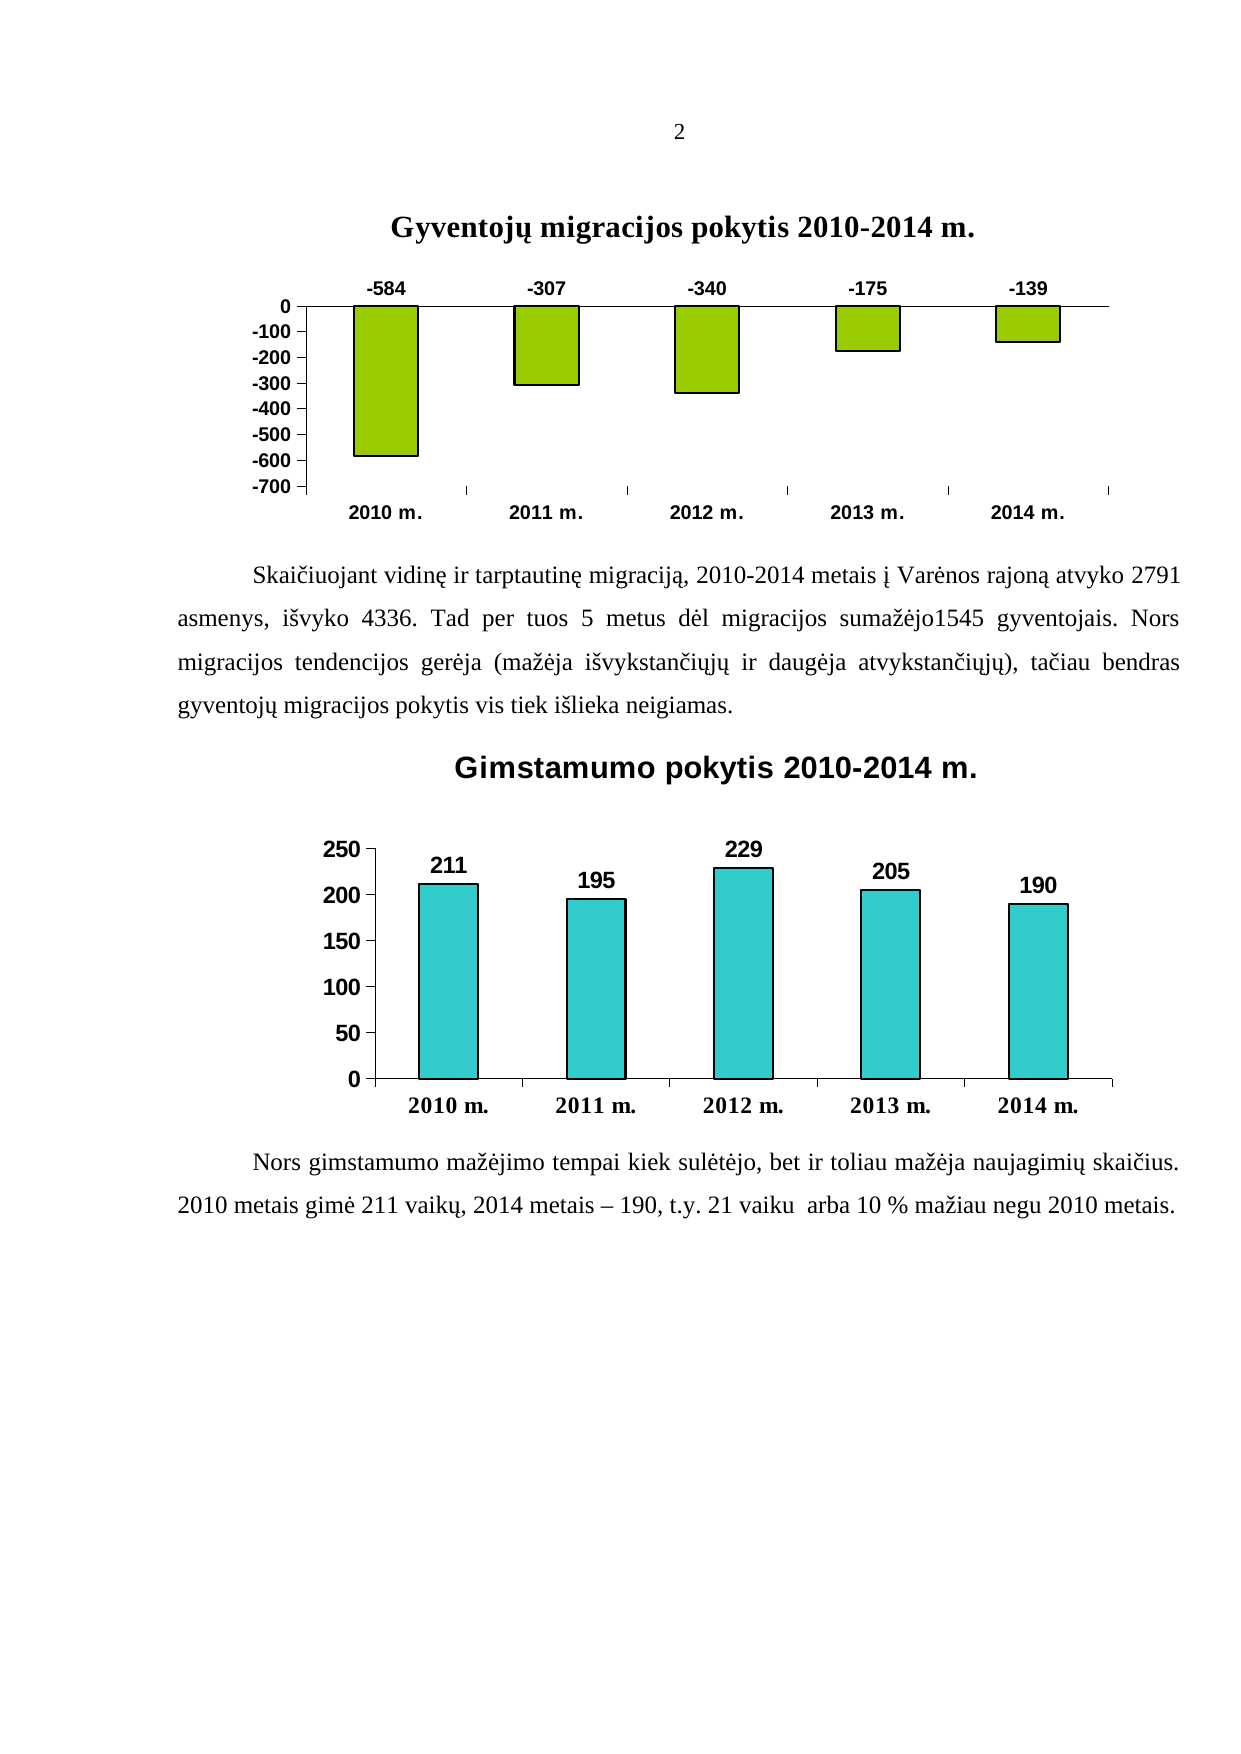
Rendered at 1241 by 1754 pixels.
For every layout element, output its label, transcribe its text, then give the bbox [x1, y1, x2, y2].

text Skaičiuojant vidinę ir tarptautinę migraciją, 2010-2014 metais į Varėnos rajoną atvyko 2791 asmenys, išvyko 4336. Tad per tuos 5 metus dėl migracijos sumažėjo1545 gyventojais. Nors migracijos tendencijos gerėja (mažėja išvykstančiųjų ir daugėja atvykstančiųjų), tačiau bendras gyventojų migracijos pokytis vis tiek išlieka neigiamas. [177, 560, 1181, 718]
text Nors gimstamumo mažėjimo tempai kiek sulėtėjo, bet ir toliau mažėja naujagimių skaičius. 2010 metais gimė 211 vaikų, 2014 metais – 190, t.y. 21 vaiku arba 10 % mažiau negu 2010 metais. [177, 1147, 1181, 1219]
